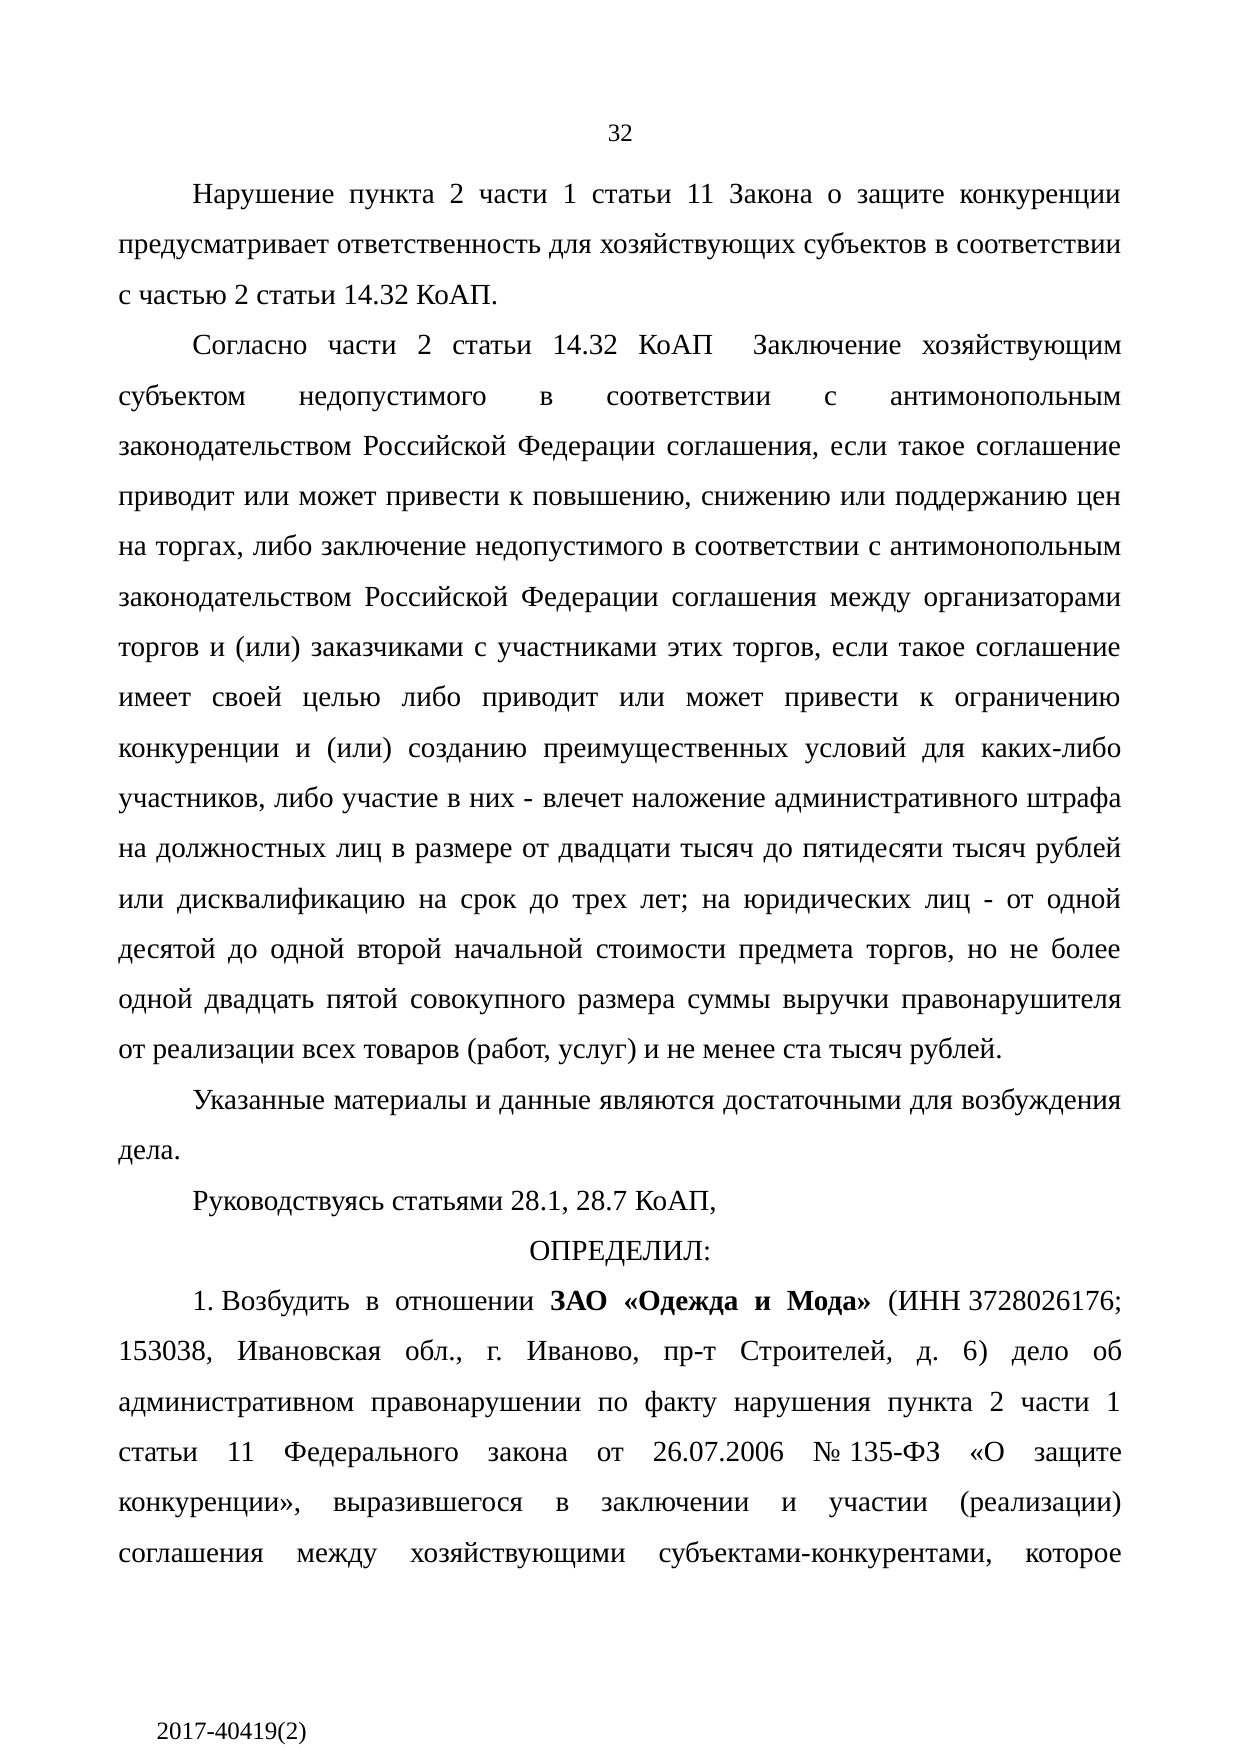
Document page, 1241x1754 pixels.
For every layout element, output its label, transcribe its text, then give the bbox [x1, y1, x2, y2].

text Согласно части 2 статьи 14.32 КоАП Заключение хозяйствующим субъектом недопустимого в соответствии с антимонопольным законодательством Российской Федерации соглашения, если такое соглашение приводит или может привести к повышению, снижению или поддержанию цен на торгах, либо заключение недопустимого в соответствии с антимонопольным законодательством Российской Федерации соглашения между организаторами торгов и (или) заказчиками с участниками этих торгов, если такое соглашение имеет своей целью либо приводит или может привести к ограничению конкуренции и (или) созданию преимущественных условий для каких-либо участников, либо участие в них - влечет наложение административного штрафа на должностных лиц в размере от двадцати тысяч до пятидесяти тысяч рублей или дисквалификацию на срок до трех лет; на юридических лиц - от одной десятой до одной второй начальной стоимости предмета торгов, но не более одной двадцать пятой совокупного размера суммы выручки правонарушителя от реализации всех товаров (работ, услуг) и не менее ста тысяч рублей. [118, 327, 1122, 1065]
text Нарушение пункта 2 части 1 статьи 11 Закона о защите конкуренции предусматривает ответственность для хозяйствующих субъектов в соответствии с частью 2 статьи 14.32 КоАП. [118, 176, 1122, 311]
text ОПРЕДЕЛИЛ: [118, 1233, 1122, 1266]
text Руководствуясь статьями 28.1, 28.7 КоАП, [118, 1183, 1122, 1216]
text Указанные материалы и данные являются достаточными для возбуждения дела. [118, 1082, 1122, 1166]
text 1. Возбудить в отношении ЗАО «Одежда и Мода» (ИНН 3728026176; 153038, Ивановская обл., г. Иваново, пр-т Строителей, д. 6) дело об административном правонарушении по факту нарушения пункта 2 части 1 статьи 11 Федерального закона от 26.07.2006 № 135-ФЗ «О защите конкуренции», выразившегося в заключении и участии (реализации) соглашения между хозяйствующими субъектами-конкурентами, которое [118, 1283, 1122, 1568]
